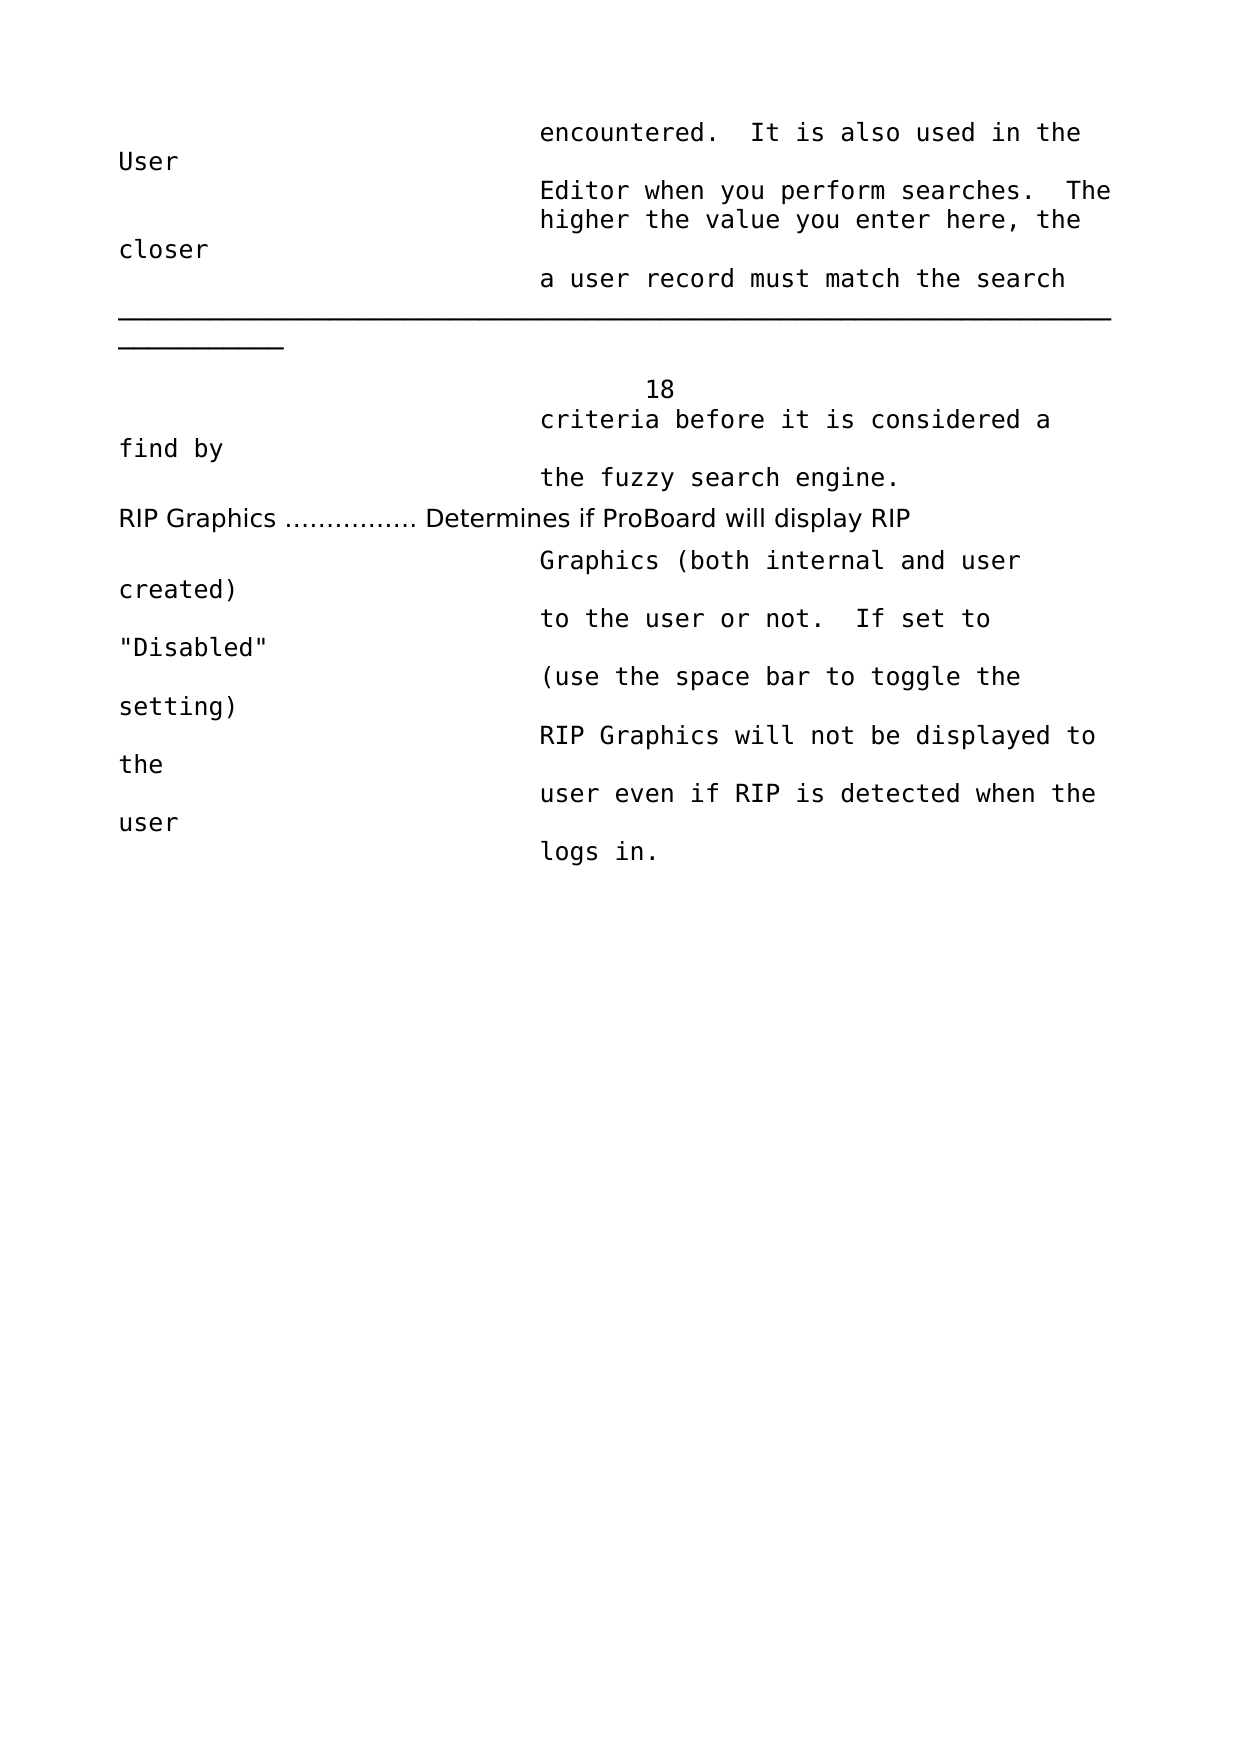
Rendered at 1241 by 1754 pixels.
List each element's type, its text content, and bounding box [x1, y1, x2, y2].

text 18 criteria before it is considered a find by the fuzzy search engine. [118, 376, 1122, 492]
text RIP Graphics ……………. Determines if ProBoard will display RIP [118, 504, 1122, 533]
text ───────────────────────────────────────────────────────────────────────────── [118, 305, 1122, 363]
text Graphics (both internal and user created) to the user or not. If set to "Disabled" (use the space bar to toggle the setting) RIP Graphics will not be displayed to the user even if RIP is detected when the user logs in. [118, 546, 1122, 867]
text encountered. It is also used in the User Editor when you perform searches. The higher the value you enter here, the closer a user record must match the search [118, 118, 1122, 293]
